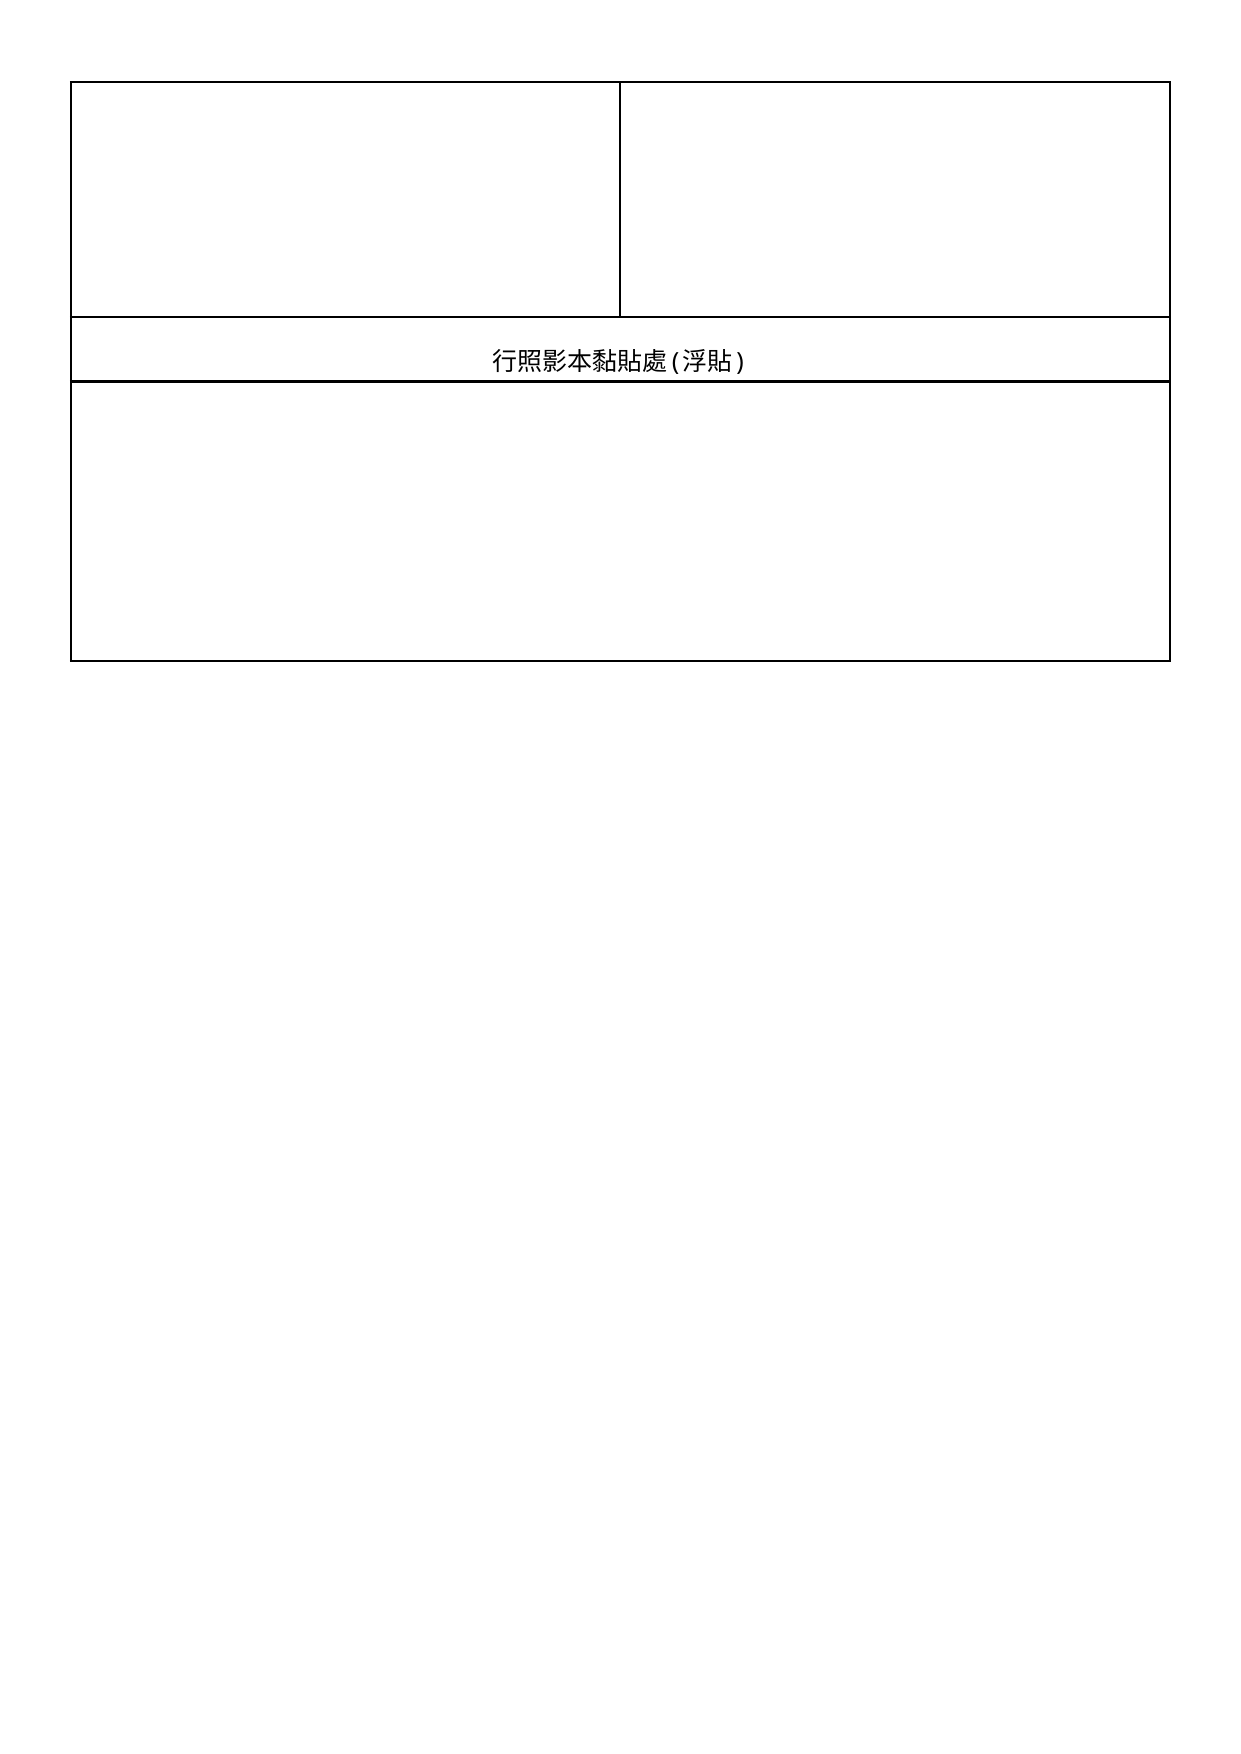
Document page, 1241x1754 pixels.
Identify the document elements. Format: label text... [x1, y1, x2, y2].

table_cell 行照影本黏貼處(浮貼) [72, 318, 1169, 380]
table_cell [621, 83, 1169, 316]
table_cell [72, 383, 1169, 660]
table_cell [72, 83, 619, 316]
